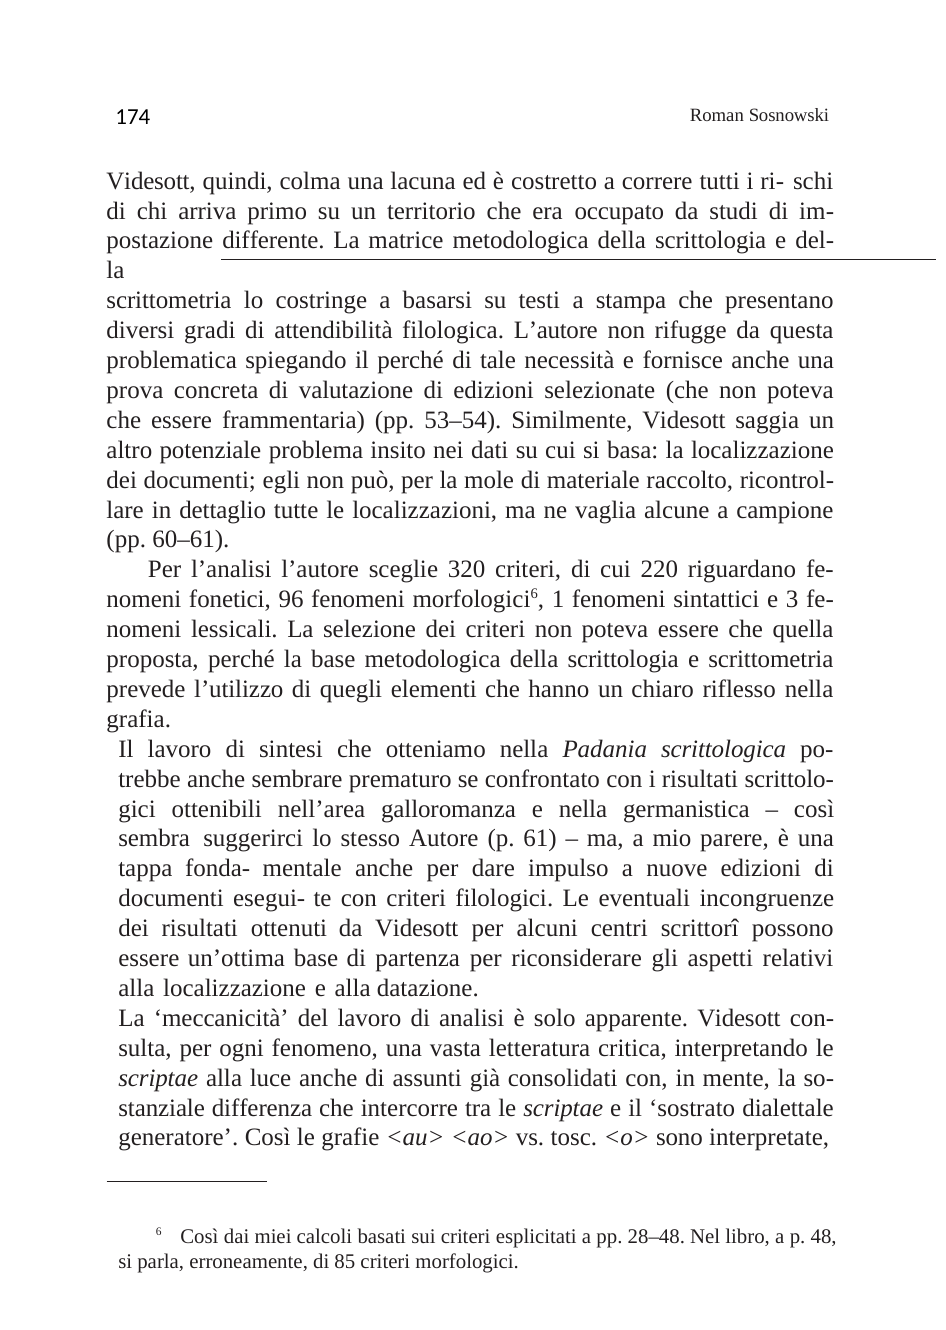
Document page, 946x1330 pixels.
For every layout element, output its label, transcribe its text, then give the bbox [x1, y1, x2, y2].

text Il lavoro di sintesi che otteniamo nella Padania scrittologica po- trebbe anche sembrare prematuro se confrontato con i risultati scrittolo- gici ottenibili nell’area galloromanza e nella germanistica – così sembra suggerirci lo stesso Autore (p. 61) – ma, a mio parere, è una tappa fonda- mentale anche per dare impulso a nuove edizioni di documenti esegui- te con criteri filologici. Le eventuali incongruenze dei risultati ottenuti da Videsott per alcuni centri scrittorî possono essere un’ottima base di partenza per riconsiderare gli aspetti relativi alla localizzazione e alla datazione. [118, 734, 834, 1002]
text 6 Così dai miei calcoli basati sui criteri esplicitati a pp. 28–48. Nel libro, a p. 48, si parla, erroneamente, di 85 criteri morfologici. [118, 1224, 845, 1273]
text Videsott, quindi, colma una lacuna ed è costretto a correre tutti i ri- schi di chi arriva primo su un territorio che era occupato da studi di im- postazione differente. La matrice metodologica della scrittologia e del- la scrittometria lo costringe a basarsi su testi a stampa che presentano diversi gradi di attendibilità filologica. L’autore non rifugge da questa problematica spiegando il perché di tale necessità e fornisce anche una prova concreta di valutazione di edizioni selezionate (che non poteva che essere frammentaria) (pp. 53–54). Similmente, Videsott saggia un altro potenziale problema insito nei dati su cui si basa: la localizzazione dei documenti; egli non può, per la mole di materiale raccolto, ricontrol- lare in dettaglio tutte le localizzazioni, ma ne vaglia alcune a campione (pp. 60–61). [106, 166, 834, 553]
text Per l’analisi l’autore sceglie 320 criteri, di cui 220 riguardano fe- nomeni fonetici, 96 fenomeni morfologici6, 1 fenomeni sintattici e 3 fe- nomeni lessicali. La selezione dei criteri non poteva essere che quella proposta, perché la base metodologica della scrittologia e scrittometria prevede l’utilizzo di quegli elementi che hanno un chiaro riflesso nella grafia. [106, 554, 834, 733]
text La ‘meccanicità’ del lavoro di analisi è solo apparente. Videsott con- sulta, per ogni fenomeno, una vasta letteratura critica, interpretando le scriptae alla luce anche di assunti già consolidati con, in mente, la so- stanziale differenza che intercorre tra le scriptae e il ‘sostrato dialettale generatore’. Così le grafie <au> <ao> vs. tosc. <o> sono interpretate, [118, 1003, 834, 1151]
